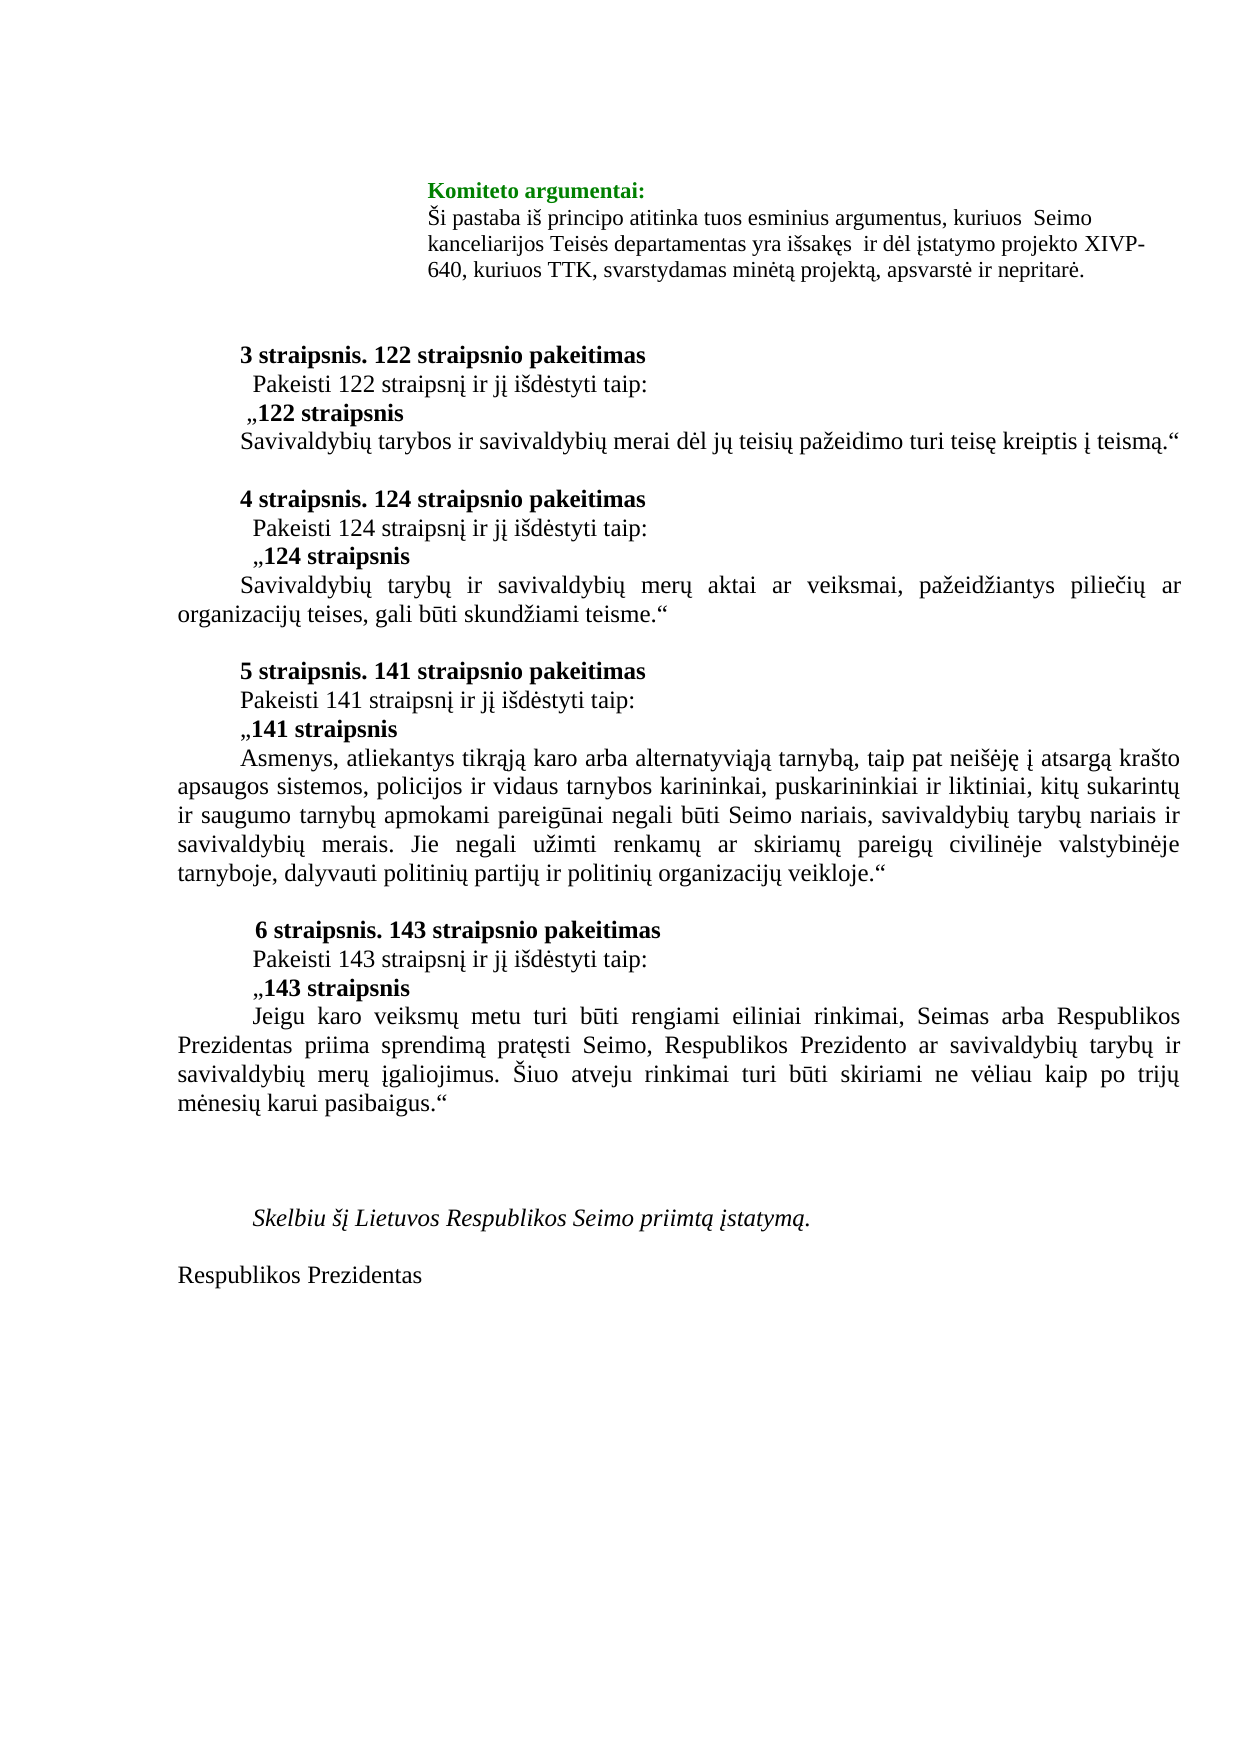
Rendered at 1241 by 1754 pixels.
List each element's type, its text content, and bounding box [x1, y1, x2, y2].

text Ši pastaba iš principo atitinka tuos esminius argumentus, kuriuos Seimo kanceliarijos Teisės departamentas yra išsakęs ir dėl įstatymo projekto XIVP-640, kuriuos TTK, svarstydamas minėtą projektą, apsvarstė ir nepritarė. [427, 203, 1181, 283]
text Savivaldybių tarybos ir savivaldybių merai dėl jų teisių pažeidimo turi teisę kreiptis į teismą.“ [177, 426, 1181, 455]
text Jeigu karo veiksmų metu turi būti rengiami eiliniai rinkimai, Seimas arba Respublikos Prezidentas priima sprendimą pratęsti Seimo, Respublikos Prezidento ar savivaldybių tarybų ir savivaldybių merų įgaliojimus. Šiuo atveju rinkimai turi būti skiriami ne vėliau kaip po trijų mėnesių karui pasibaigus.“ [177, 1001, 1181, 1116]
text Pakeisti 141 straipsnį ir jį išdėstyti taip: [177, 685, 1181, 714]
text Savivaldybių tarybų ir savivaldybių merų aktai ar veiksmai, pažeidžiantys piliečių ar organizacijų teises, gali būti skundžiami teisme.“ [177, 570, 1181, 628]
text 4 straipsnis. 124 straipsnio pakeitimas [177, 484, 1181, 513]
text Asmenys, atliekantys tikrąją karo arba alternatyviąją tarnybą, taip pat neišėję į atsargą krašto apsaugos sistemos, policijos ir vidaus tarnybos karininkai, puskarininkiai ir liktiniai, kitų sukarintų ir saugumo tarnybų apmokami pareigūnai negali būti Seimo nariais, savivaldybių tarybų nariais ir savivaldybių merais. Jie negali užimti renkamų ar skiriamų pareigų civilinėje valstybinėje tarnyboje, dalyvauti politinių partijų ir politinių organizacijų veikloje.“ [177, 743, 1181, 886]
text Pakeisti 122 straipsnį ir jį išdėstyti taip: [177, 369, 1181, 398]
text Pakeisti 143 straipsnį ir jį išdėstyti taip: [177, 944, 1181, 973]
text „141 straipsnis [177, 714, 1181, 743]
text 3 straipsnis. 122 straipsnio pakeitimas [177, 340, 1181, 369]
text Skelbiu šį Lietuvos Respublikos Seimo priimtą įstatymą. [177, 1203, 1181, 1231]
text 5 straipsnis. 141 straipsnio pakeitimas [177, 656, 1181, 685]
text Respublikos Prezidentas [177, 1260, 1181, 1289]
text „124 straipsnis [177, 541, 1181, 570]
text 6 straipsnis. 143 straipsnio pakeitimas [177, 915, 1181, 944]
text „143 straipsnis [177, 973, 1181, 1001]
text „122 straipsnis [177, 398, 1181, 426]
text Pakeisti 124 straipsnį ir jį išdėstyti taip: [177, 513, 1181, 541]
text Komiteto argumentai: [427, 177, 1181, 203]
